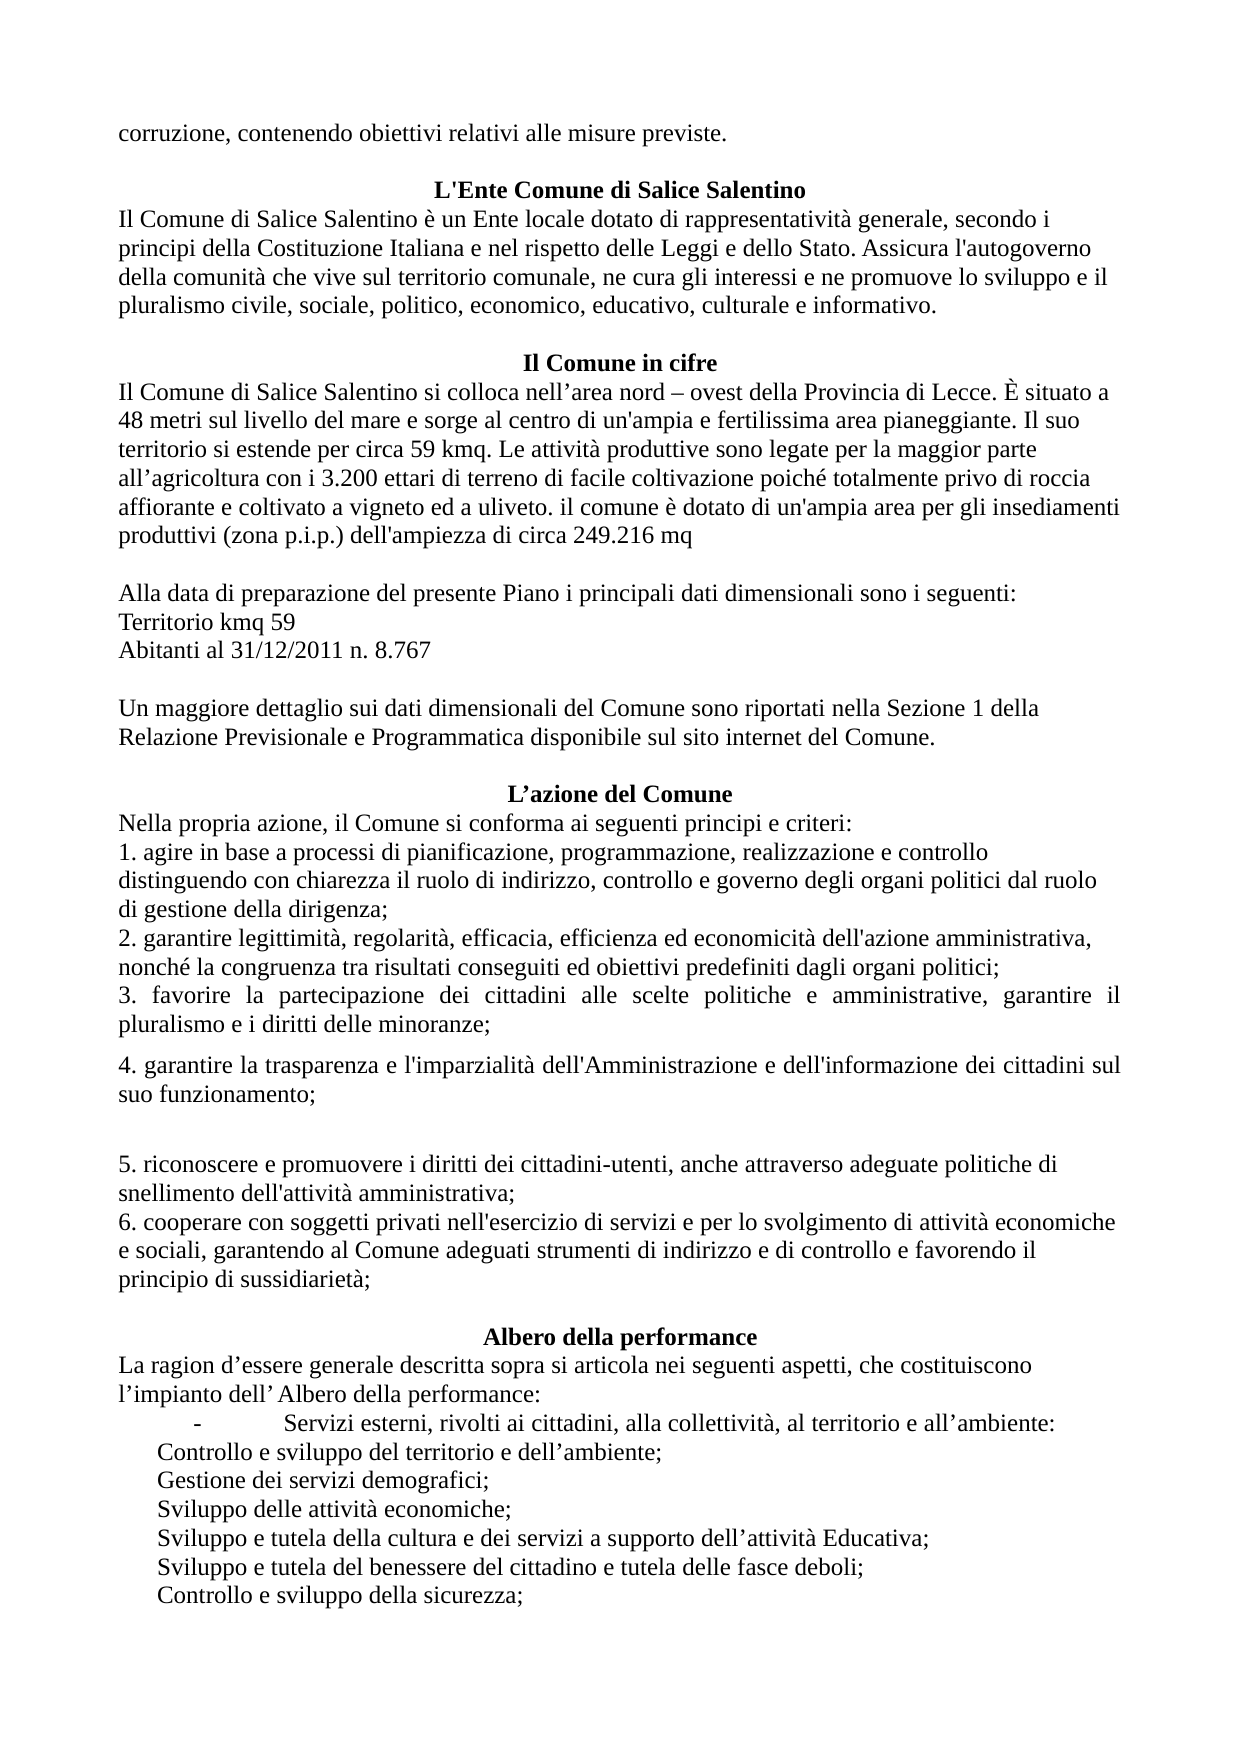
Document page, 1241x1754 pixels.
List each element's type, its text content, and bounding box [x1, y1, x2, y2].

text Alla data di preparazione del presente Piano i principali dati dimensionali sono i seguenti: [118, 578, 1122, 607]
text Controllo e sviluppo del territorio e dell’ambiente; [118, 1437, 1122, 1466]
text Albero della performance [118, 1322, 1122, 1351]
text Sviluppo e tutela della cultura e dei servizi a supporto dell’attività Educativa; [118, 1523, 1122, 1552]
text 1. agire in base a processi di pianificazione, programmazione, realizzazione e controllo distinguendo con chiarezza il ruolo di indirizzo, controllo e governo degli organi politici dal ruolo di gestione della dirigenza; [118, 837, 1122, 923]
text Gestione dei servizi demografici; [118, 1466, 1122, 1494]
text Il Comune in cifre [118, 348, 1122, 377]
text 4. garantire la trasparenza e l'imparzialità dell'Amministrazione e dell'informazione dei cittadini sul suo funzionamento; [118, 1051, 1122, 1108]
text La ragion d’essere generale descritta sopra si articola nei seguenti aspetti, che costituiscono l’impianto dell’ Albero della performance: [118, 1351, 1122, 1408]
text Territorio kmq 59 [118, 607, 1122, 636]
text 5. riconoscere e promuovere i diritti dei cittadini-utenti, anche attraverso adeguate politiche di snellimento dell'attività amministrativa; [118, 1149, 1122, 1207]
text Un maggiore dettaglio sui dati dimensionali del Comune sono riportati nella Sezione 1 della Relazione Previsionale e Programmatica disponibile sul sito internet del Comune. [118, 693, 1122, 751]
text Sviluppo e tutela del benessere del cittadino e tutela delle fasce deboli; [118, 1552, 1122, 1581]
text corruzione, contenendo obiettivi relativi alle misure previste. [118, 118, 1122, 147]
text Il Comune di Salice Salentino è un Ente locale dotato di rappresentatività generale, secondo i principi della Costituzione Italiana e nel rispetto delle Leggi e dello Stato. Assicura l'autogoverno della comunità che vive sul territorio comunale, ne cura gli interessi e ne promuove lo sviluppo e il pluralismo civile, sociale, politico, economico, educativo, culturale e informativo. [118, 204, 1122, 319]
text 6. cooperare con soggetti privati nell'esercizio di servizi e per lo svolgimento di attività economiche e sociali, garantendo al Comune adeguati strumenti di indirizzo e di controllo e favorendo il principio di sussidiarietà; [118, 1207, 1122, 1293]
text 2. garantire legittimità, regolarità, efficacia, efficienza ed economicità dell'azione amministrativa, nonché la congruenza tra risultati conseguiti ed obiettivi predefiniti dagli organi politici; [118, 923, 1122, 981]
text L'Ente Comune di Salice Salentino [118, 176, 1122, 204]
text Il Comune di Salice Salentino si colloca nell’area nord – ovest della Provincia di Lecce. È situato a 48 metri sul livello del mare e sorge al centro di un'ampia e fertilissima area pianeggiante. Il suo territorio si estende per circa 59 kmq. Le attività produttive sono legate per la maggior parte all’agricoltura con i 3.200 ettari di terreno di facile coltivazione poiché totalmente privo di roccia affiorante e coltivato a vigneto ed a uliveto. il comune è dotato di un'ampia area per gli insediamenti produttivi (zona p.i.p.) dell'ampiezza di circa 249.216 mq [118, 377, 1122, 549]
text L’azione del Comune [118, 779, 1122, 808]
text Sviluppo delle attività economiche; [118, 1494, 1122, 1523]
text Nella propria azione, il Comune si conforma ai seguenti principi e criteri: [118, 808, 1122, 837]
text Abitanti al 31/12/2011 n. 8.767 [118, 636, 1122, 664]
text 3. favorire la partecipazione dei cittadini alle scelte politiche e amministrative, garantire il pluralismo e i diritti delle minoranze; [118, 981, 1122, 1038]
text - Servizi esterni, rivolti ai cittadini, alla collettività, al territorio e all’ambiente: [193, 1408, 1122, 1437]
text Controllo e sviluppo della sicurezza; [118, 1581, 1122, 1609]
